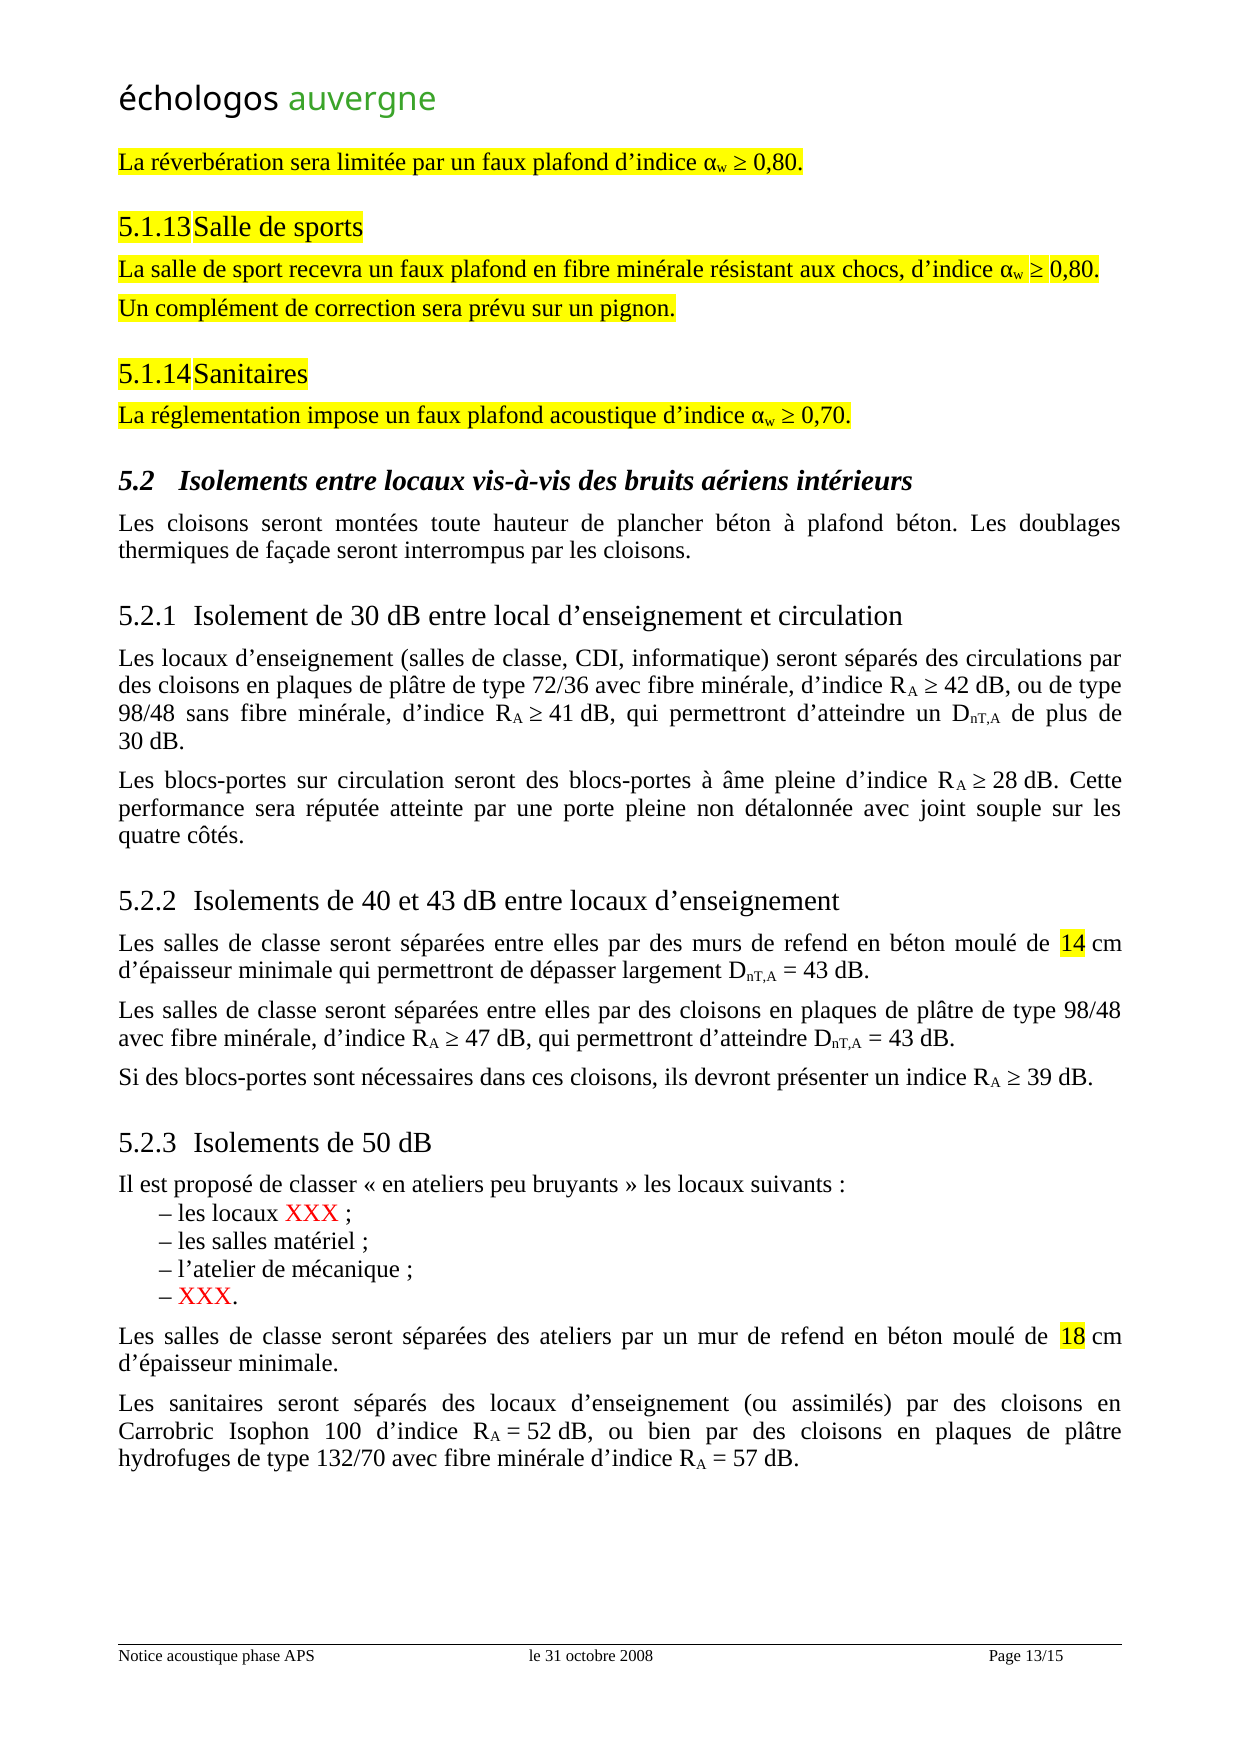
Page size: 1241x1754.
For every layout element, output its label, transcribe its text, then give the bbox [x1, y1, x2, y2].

text Il est proposé de classer « en ateliers peu bruyants » les locaux suivants : [118, 1170, 1122, 1198]
text La réverbération sera limitée par un faux plafond d’indice αw ≥ 0,80. [118, 148, 1122, 175]
text Les salles de classe seront séparées des ateliers par un mur de refend en béton moulé de 18 cm d’épaisseur minimale. [118, 1322, 1122, 1377]
text Les salles de classe seront séparées entre elles par des cloisons en plaques de plâtre de type 98/48 avec fibre minérale, d’indice RA ≥ 47 dB, qui permettront d’atteindre DnT,A = 43 dB. [118, 996, 1122, 1051]
text Les blocs-portes sur circulation seront des blocs-portes à âme pleine d’indice RA ≥ 28 dB. Cette performance sera réputée atteinte par une porte pleine non détalonnée avec joint souple sur les quatre côtés. [118, 766, 1122, 849]
text La salle de sport recevra un faux plafond en fibre minérale résistant aux chocs, d’indice αw ≥ 0,80. [118, 255, 1122, 283]
text – les locaux XXX ; [159, 1199, 1122, 1227]
text Un complément de correction sera prévu sur un pignon. [118, 294, 1122, 322]
text Les salles de classe seront séparées entre elles par des murs de refend en béton moulé de 14 cm d’épaisseur minimale qui permettront de dépasser largement DnT,A = 43 dB. [118, 929, 1122, 984]
subtitle Isolements entre locaux vis-à-vis des bruits aériens intérieurs [118, 465, 1122, 497]
text – l’atelier de mécanique ; [159, 1255, 1122, 1282]
text – les salles matériel ; [159, 1227, 1122, 1255]
text Les sanitaires seront séparés des locaux d’enseignement (ou assimilés) par des cloisons en Carrobric Isophon 100 d’indice RA = 52 dB, ou bien par des cloisons en plaques de plâtre hydrofuges de type 132/70 avec fibre minérale d’indice RA = 57 dB. [118, 1389, 1122, 1472]
subtitle Salle de sports [118, 211, 1122, 243]
text Si des blocs-portes sont nécessaires dans ces cloisons, ils devront présenter un indice RA ≥ 39 dB. [118, 1063, 1122, 1091]
subtitle Isolements de 50 dB [118, 1126, 1122, 1159]
subtitle Sanitaires [118, 357, 1122, 390]
text Les cloisons seront montées toute hauteur de plancher béton à plafond béton. Les doublages thermiques de façade seront interrompus par les cloisons. [118, 509, 1122, 564]
subtitle Isolements de 40 et 43 dB entre locaux d’enseignement [118, 885, 1122, 917]
text La réglementation impose un faux plafond acoustique d’indice αw ≥ 0,70. [118, 402, 1122, 429]
subtitle Isolement de 30 dB entre local d’enseignement et circulation [118, 599, 1122, 632]
text Les locaux d’enseignement (salles de classe, CDI, informatique) seront séparés des circulations par des cloisons en plaques de plâtre de type 72/36 avec fibre minérale, d’indice RA ≥ 42 dB, ou de type 98/48 sans fibre minérale, d’indice RA ≥ 41 dB, qui permettront d’atteindre un DnT,A de plus de 30 dB. [118, 644, 1122, 754]
text – XXX. [159, 1282, 1122, 1310]
